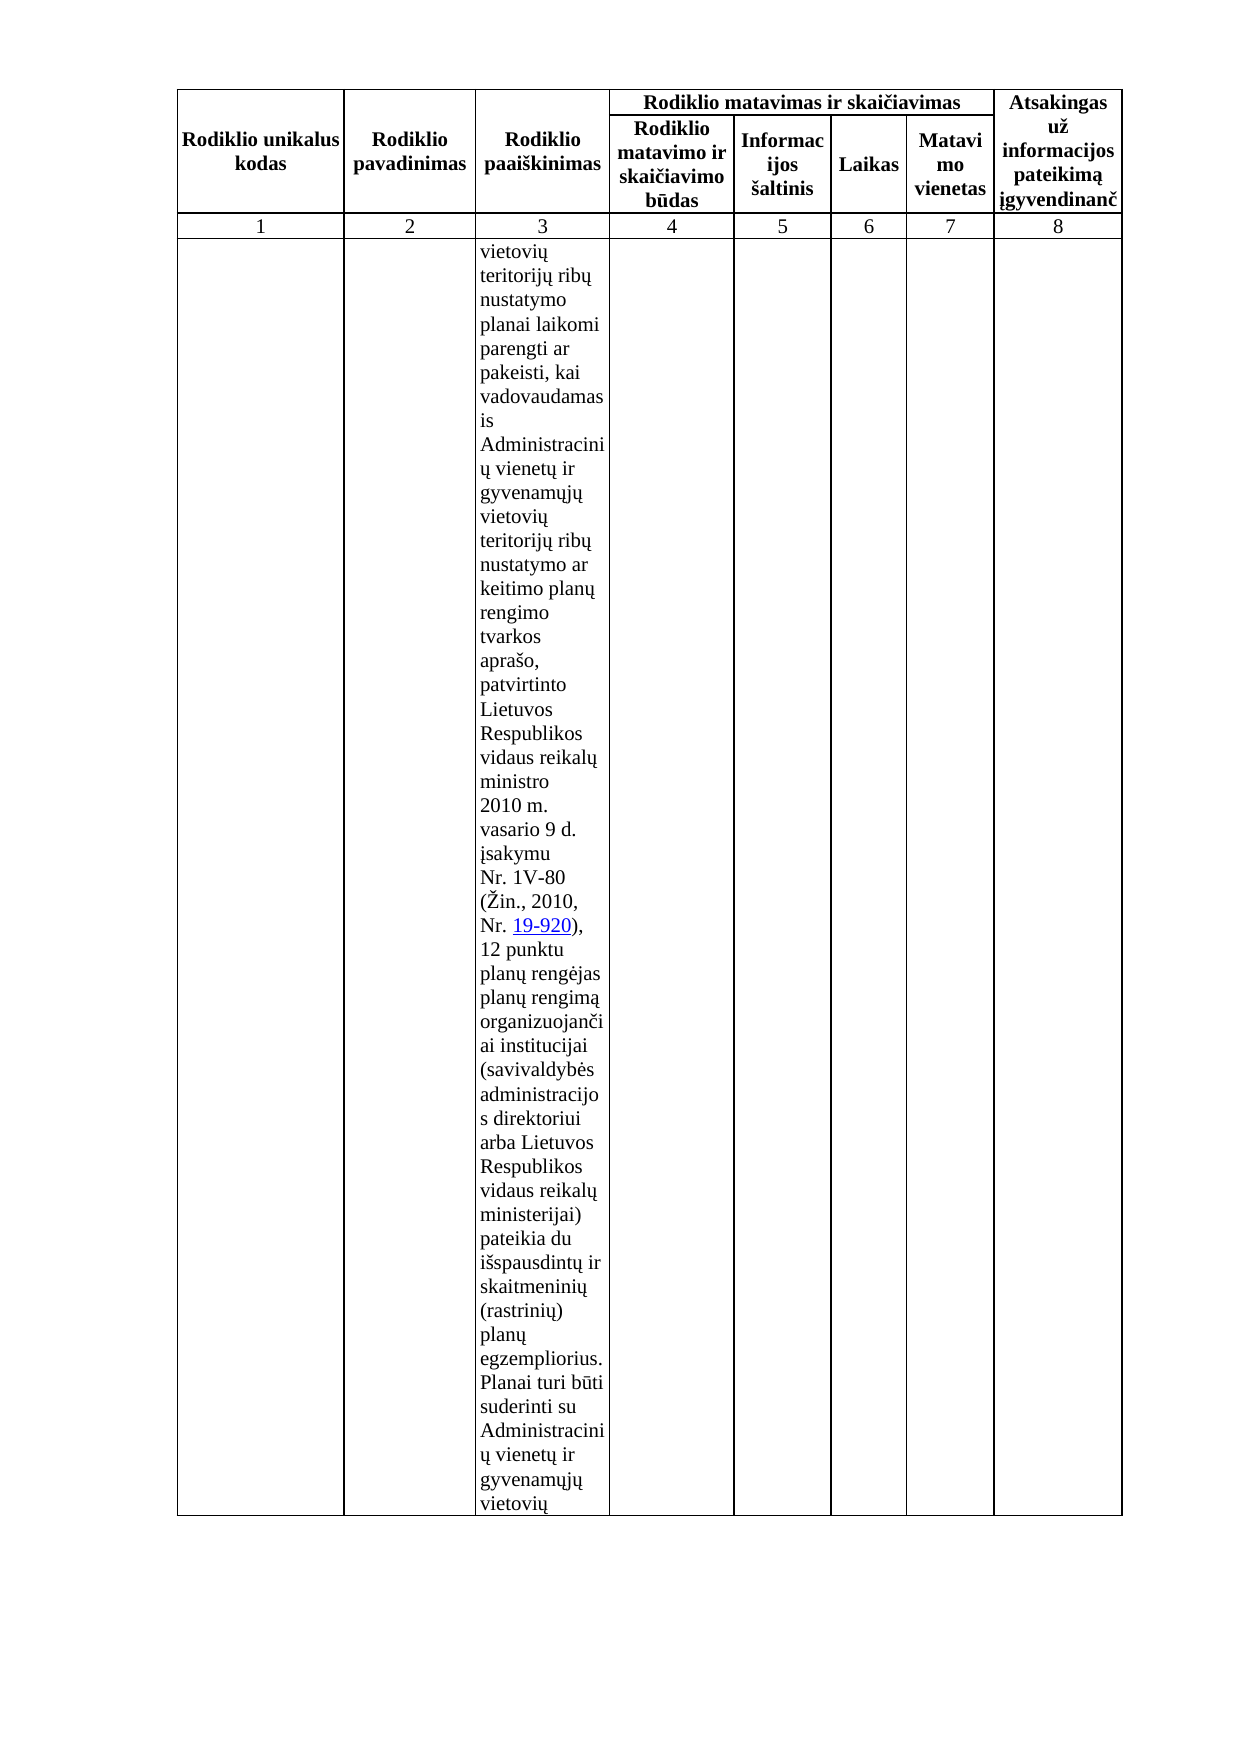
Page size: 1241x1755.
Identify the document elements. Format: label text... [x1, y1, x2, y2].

table_cell [995, 239, 1121, 1514]
table_cell vietovių teritorijų ribų nustatymo planai laikomi parengti ar pakeisti, kai vadovaudamasis Administracinių vienetų ir gyvenamųjų vietovių teritorijų ribų nustatymo ar keitimo planų rengimo tvarkos aprašo, patvirtinto Lietuvos Respublikos vidaus reikalų ministro 2010 m. vasario 9 d. įsakymu Nr. 1V-80 (Žin., 2010, Nr. 19-920), 12 punktu planų rengėjas planų rengimą organizuojančiai institucijai (savivaldybės administracijos direktoriui arba Lietuvos Respublikos vidaus reikalų ministerijai) pateikia du išspausdintų ir skaitmeninių (rastrinių) planų egzempliorius. Planai turi būti suderinti su Administracinių vienetų ir gyvenamųjų vietovių [476, 239, 609, 1514]
table_cell Rodiklio matavimo ir skaičiavimo būdas [610, 116, 733, 212]
table_cell [832, 239, 906, 1514]
table_cell 6 [832, 214, 906, 238]
table_cell Matavimo vienetas [907, 116, 993, 212]
table_cell 2 [345, 214, 475, 238]
table_cell [610, 239, 733, 1514]
table_cell [907, 239, 993, 1514]
table_cell 5 [735, 214, 830, 238]
table_header Rodiklio matavimas ir skaičiavimas [610, 90, 993, 114]
table_cell 8 [995, 214, 1121, 238]
table_cell [178, 239, 343, 1514]
table_cell Informacijos šaltinis [735, 116, 830, 212]
table_cell 1 [178, 214, 343, 238]
table_header Rodiklio paaiškinimas [476, 90, 609, 212]
table_header Atsakingas už informacijos pateikimą įgyvendinančiajai ir (ar) tarpinei, ir (ar) vadovaujančiajai institucijoms [995, 90, 1121, 212]
table_header Rodiklio unikalus kodas [178, 90, 343, 212]
table_cell [345, 239, 475, 1514]
table_cell [735, 239, 830, 1514]
table_cell 4 [610, 214, 733, 238]
table_cell Laikas [832, 116, 906, 212]
table_header Rodiklio pavadinimas [345, 90, 475, 212]
table_cell 3 [476, 214, 609, 238]
table_cell 7 [907, 214, 993, 238]
